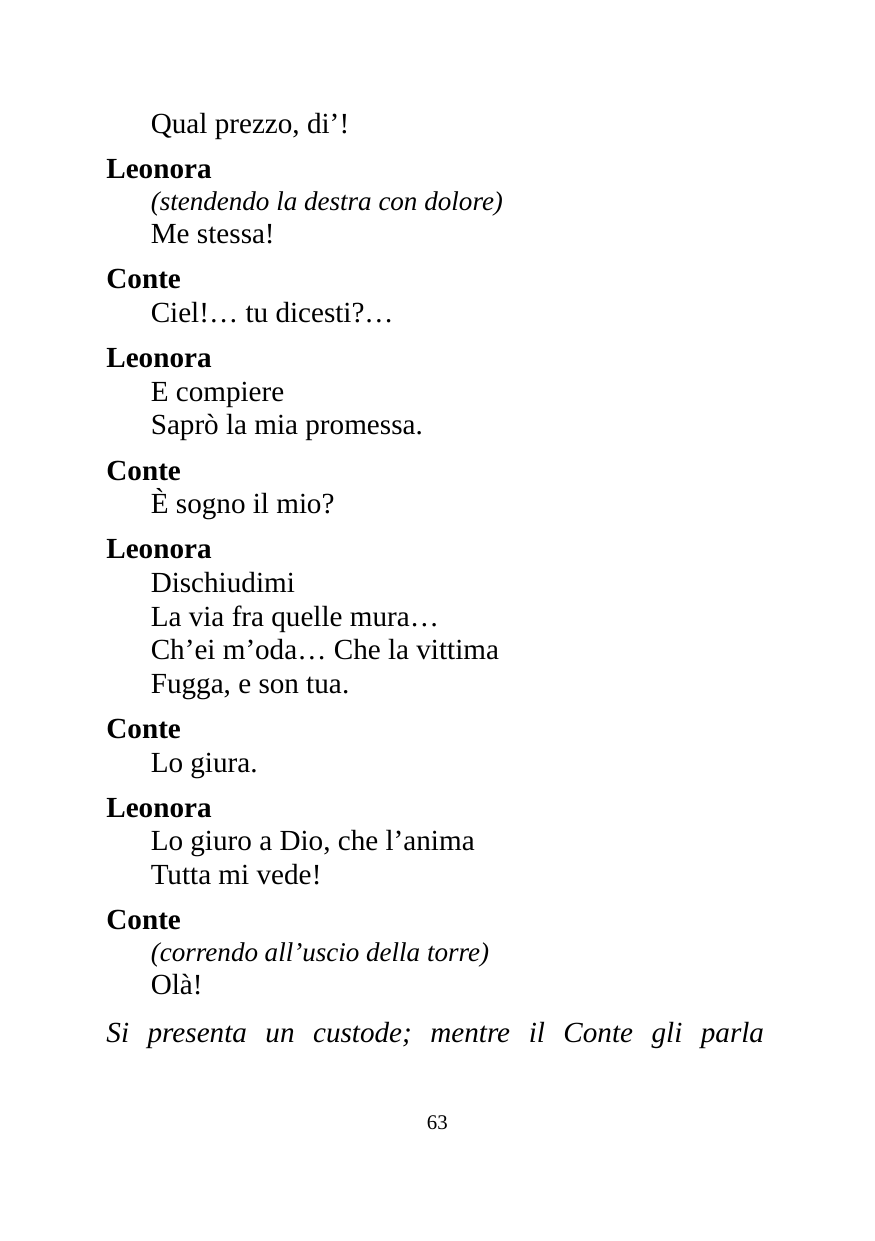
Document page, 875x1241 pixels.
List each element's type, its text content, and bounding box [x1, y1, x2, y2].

text Leonora [106, 152, 768, 185]
text Conte [106, 453, 768, 486]
text Dischiudimi La via fra quelle mura… Ch’ei m’oda… Che la vittima Fugga, e son tua. [151, 565, 768, 699]
text (stendendo la destra con dolore) Me stessa! [151, 185, 768, 250]
text Conte [106, 262, 768, 295]
text (correndo all’uscio della torre) Olà! [151, 936, 768, 1001]
text Si presenta un custode; mentre il Conte gli parla [106, 1015, 768, 1049]
text Qual prezzo, di’! [151, 106, 768, 140]
text E compiere Saprò la mia promessa. [151, 374, 768, 441]
text Leonora [106, 532, 768, 565]
text Conte [106, 902, 768, 936]
text È sogno il mio? [151, 486, 768, 520]
text Lo giura. [151, 745, 768, 778]
text Leonora [106, 340, 768, 374]
text Ciel!… tu dicesti?… [151, 295, 768, 329]
text Lo giuro a Dio, che l’anima Tutta mi vede! [151, 823, 768, 891]
text Leonora [106, 790, 768, 823]
text Conte [106, 711, 768, 745]
